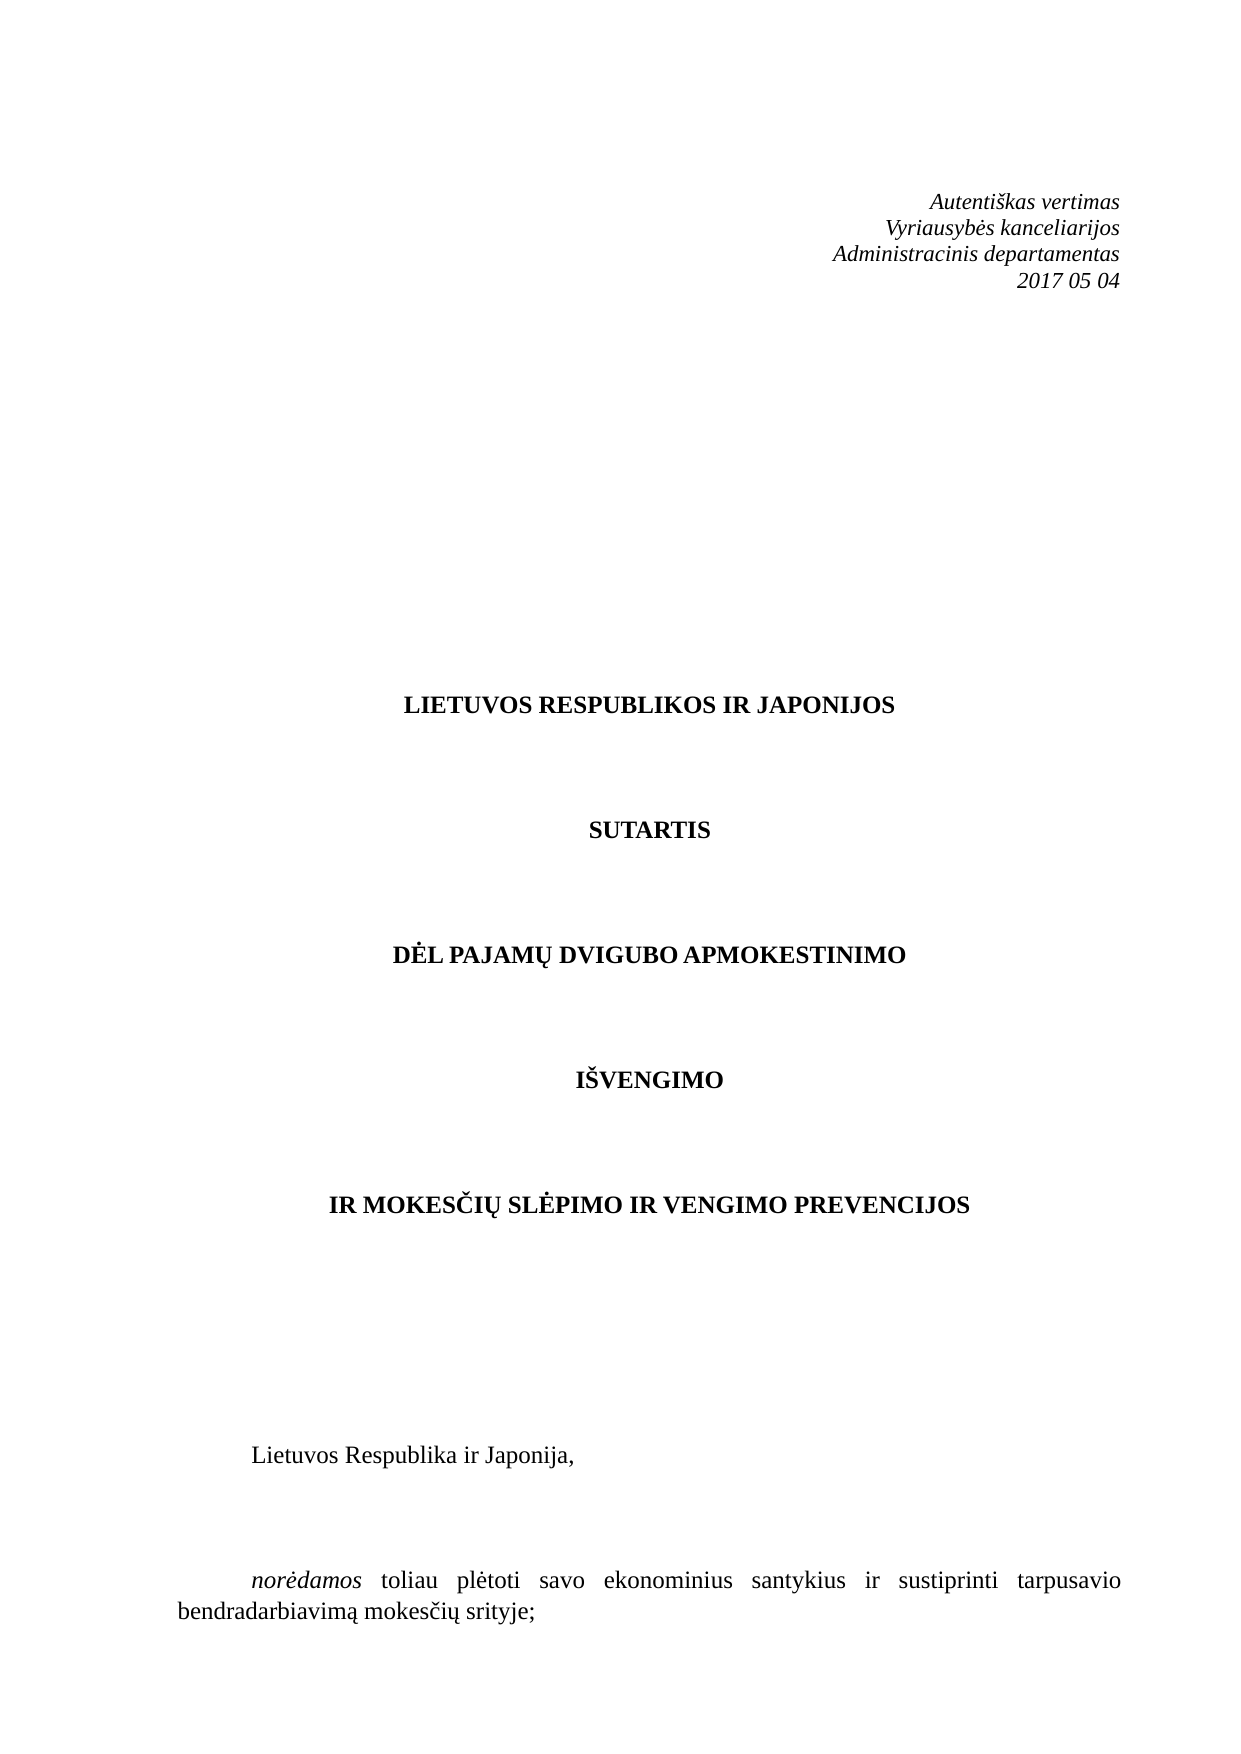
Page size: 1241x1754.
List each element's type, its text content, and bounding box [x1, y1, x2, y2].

text IR MOKESČIŲ SLĖPIMO IR VENGIMO PREVENCIJOS [177, 1188, 1122, 1219]
text Administracinis departamentas [177, 240, 1122, 267]
text norėdamos toliau plėtoti savo ekonominius santykius ir sustiprinti tarpusavio bendradarbiavimą mokesčių srityje; [177, 1563, 1122, 1625]
text LIETUVOS RESPUBLIKOS IR JAPONIJOS [177, 688, 1122, 719]
text IŠVENGIMO [177, 1063, 1122, 1094]
text Autentiškas vertimas [177, 188, 1122, 214]
text SUTARTIS [177, 813, 1122, 844]
text DĖL PAJAMŲ DVIGUBO APMOKESTINIMO [177, 938, 1122, 969]
text 2017 05 04 [177, 267, 1122, 293]
text Vyriausybės kanceliarijos [177, 214, 1122, 240]
text Lietuvos Respublika ir Japonija, [177, 1438, 1122, 1469]
